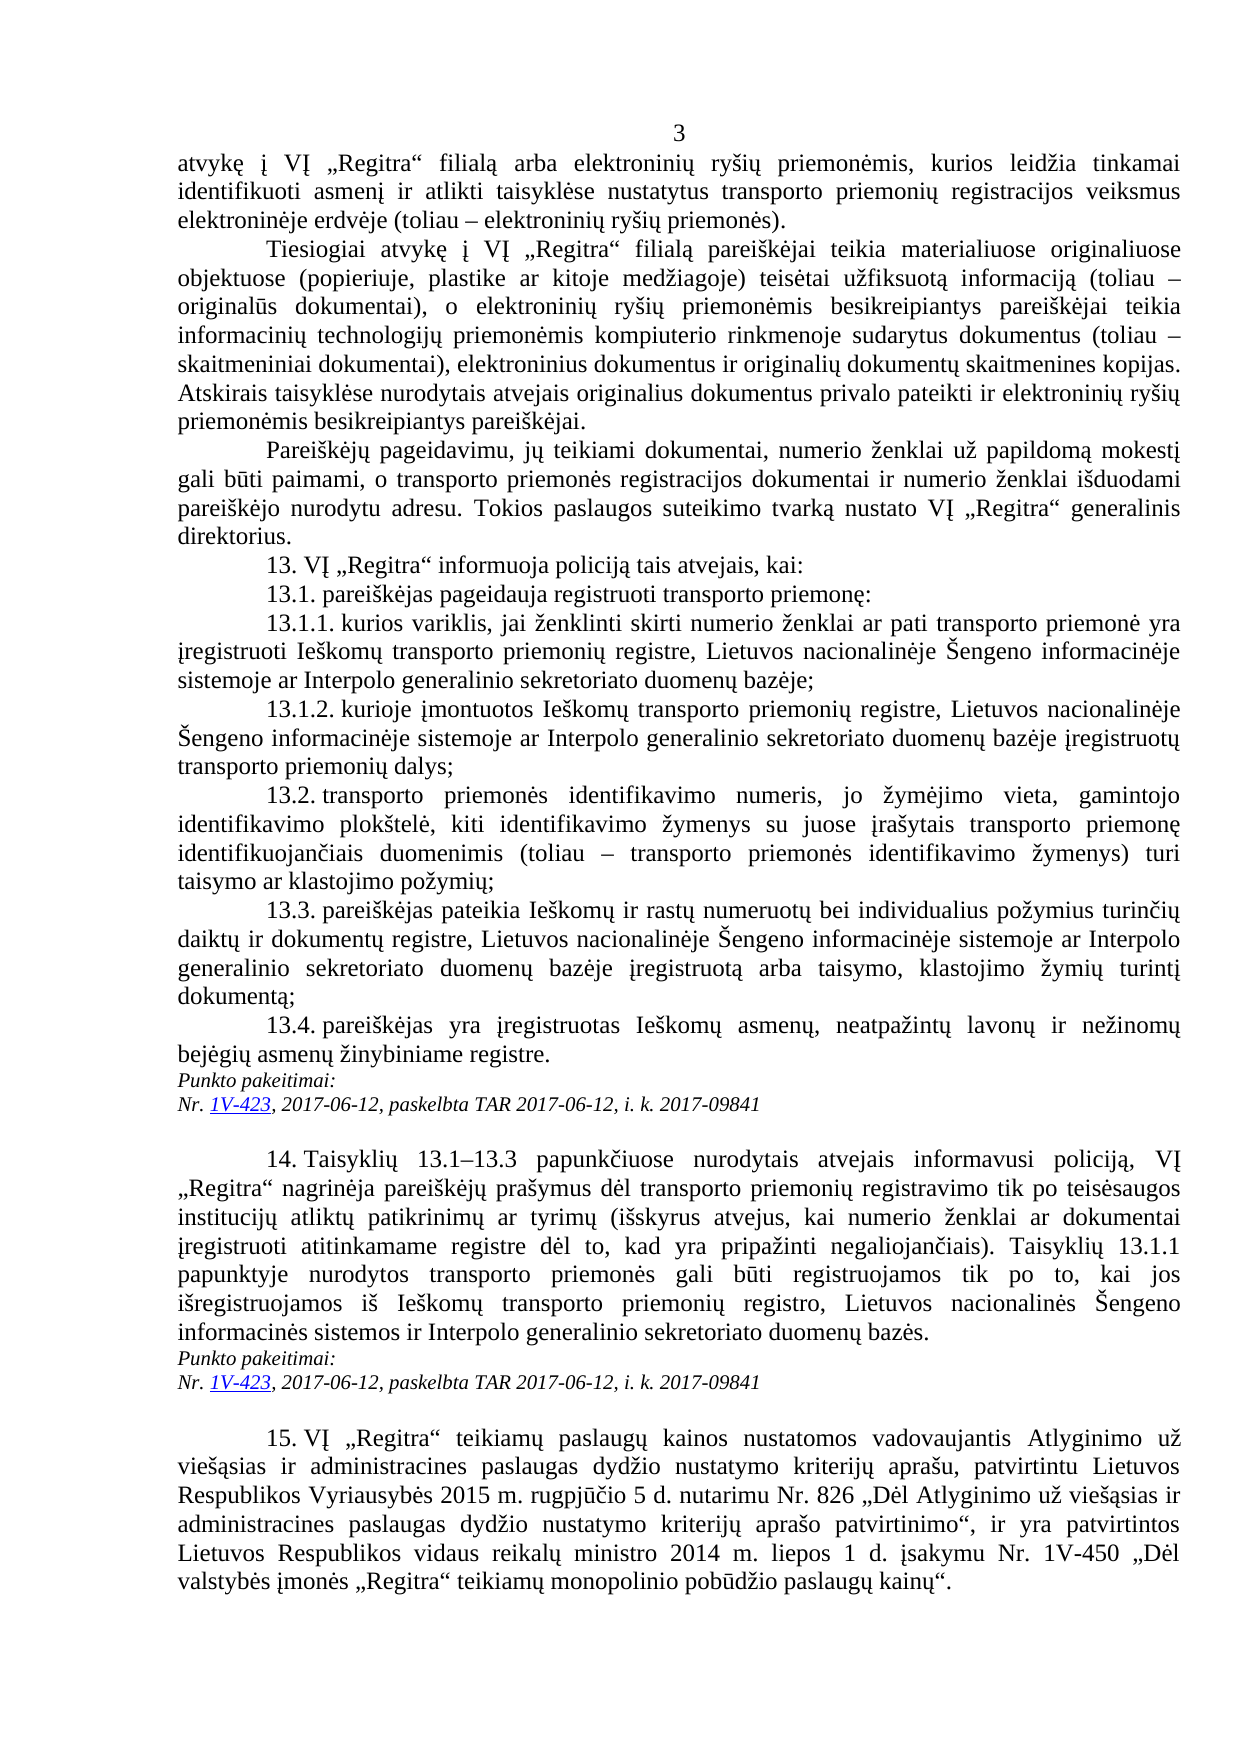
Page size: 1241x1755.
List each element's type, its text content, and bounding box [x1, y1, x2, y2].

text 13.1.2. kurioje įmontuotos Ieškomų transporto priemonių registre, Lietuvos nacionalinėje Šengeno informacinėje sistemoje ar Interpolo generalinio sekretoriato duomenų bazėje įregistruotų transporto priemonių dalys; [177, 694, 1181, 780]
text Punkto pakeitimai: [177, 1346, 1181, 1370]
text Punkto pakeitimai: [177, 1068, 1181, 1092]
text 13.3. pareiškėjas pateikia Ieškomų ir rastų numeruotų bei individualius požymius turinčių daiktų ir dokumentų registre, Lietuvos nacionalinėje Šengeno informacinėje sistemoje ar Interpolo generalinio sekretoriato duomenų bazėje įregistruotą arba taisymo, klastojimo žymių turintį dokumentą; [177, 895, 1181, 1010]
text atvykę į VĮ „Regitra“ filialą arba elektroninių ryšių priemonėmis, kurios leidžia tinkamai identifikuoti asmenį ir atlikti taisyklėse nustatytus transporto priemonių registracijos veiksmus elektroninėje erdvėje (toliau – elektroninių ryšių priemonės). [177, 148, 1181, 234]
text 13.1. pareiškėjas pageidauja registruoti transporto priemonę: [177, 579, 1181, 608]
text Nr. 1V-423, 2017-06-12, paskelbta TAR 2017-06-12, i. k. 2017-09841 [177, 1370, 1181, 1394]
text 13. VĮ „Regitra“ informuoja policiją tais atvejais, kai: [177, 550, 1181, 579]
text 15. VĮ „Regitra“ teikiamų paslaugų kainos nustatomos vadovaujantis Atlyginimo už viešąsias ir administracines paslaugas dydžio nustatymo kriterijų aprašu, patvirtintu Lietuvos Respublikos Vyriausybės 2015 m. rugpjūčio 5 d. nutarimu Nr. 826 „Dėl Atlyginimo už viešąsias ir administracines paslaugas dydžio nustatymo kriterijų aprašo patvirtinimo“, ir yra patvirtintos Lietuvos Respublikos vidaus reikalų ministro 2014 m. liepos 1 d. įsakymu Nr. 1V-450 „Dėl valstybės įmonės „Regitra“ teikiamų monopolinio pobūdžio paslaugų kainų“. [177, 1423, 1181, 1595]
text 13.1.1. kurios variklis, jai ženklinti skirti numerio ženklai ar pati transporto priemonė yra įregistruoti Ieškomų transporto priemonių registre, Lietuvos nacionalinėje Šengeno informacinėje sistemoje ar Interpolo generalinio sekretoriato duomenų bazėje; [177, 608, 1181, 694]
text 14. Taisyklių 13.1–13.3 papunkčiuose nurodytais atvejais informavusi policiją, VĮ „Regitra“ nagrinėja pareiškėjų prašymus dėl transporto priemonių registravimo tik po teisėsaugos institucijų atliktų patikrinimų ar tyrimų (išskyrus atvejus, kai numerio ženklai ar dokumentai įregistruoti atitinkamame registre dėl to, kad yra pripažinti negaliojančiais). Taisyklių 13.1.1 papunktyje nurodytos transporto priemonės gali būti registruojamos tik po to, kai jos išregistruojamos iš Ieškomų transporto priemonių registro, Lietuvos nacionalinės Šengeno informacinės sistemos ir Interpolo generalinio sekretoriato duomenų bazės. [177, 1144, 1181, 1346]
text Tiesiogiai atvykę į VĮ „Regitra“ filialą pareiškėjai teikia materialiuose originaliuose objektuose (popieriuje, plastike ar kitoje medžiagoje) teisėtai užfiksuotą informaciją (toliau – originalūs dokumentai), o elektroninių ryšių priemonėmis besikreipiantys pareiškėjai teikia informacinių technologijų priemonėmis kompiuterio rinkmenoje sudarytus dokumentus (toliau – skaitmeniniai dokumentai), elektroninius dokumentus ir originalių dokumentų skaitmenines kopijas. Atskirais taisyklėse nurodytais atvejais originalius dokumentus privalo pateikti ir elektroninių ryšių priemonėmis besikreipiantys pareiškėjai. [177, 234, 1181, 435]
text 13.2. transporto priemonės identifikavimo numeris, jo žymėjimo vieta, gamintojo identifikavimo plokštelė, kiti identifikavimo žymenys su juose įrašytais transporto priemonę identifikuojančiais duomenimis (toliau – transporto priemonės identifikavimo žymenys) turi taisymo ar klastojimo požymių; [177, 780, 1181, 895]
text Nr. 1V-423, 2017-06-12, paskelbta TAR 2017-06-12, i. k. 2017-09841 [177, 1092, 1181, 1116]
text Pareiškėjų pageidavimu, jų teikiami dokumentai, numerio ženklai už papildomą mokestį gali būti paimami, o transporto priemonės registracijos dokumentai ir numerio ženklai išduodami pareiškėjo nurodytu adresu. Tokios paslaugos suteikimo tvarką nustato VĮ „Regitra“ generalinis direktorius. [177, 435, 1181, 550]
text 13.4. pareiškėjas yra įregistruotas Ieškomų asmenų, neatpažintų lavonų ir nežinomų bejėgių asmenų žinybiniame registre. [177, 1010, 1181, 1068]
